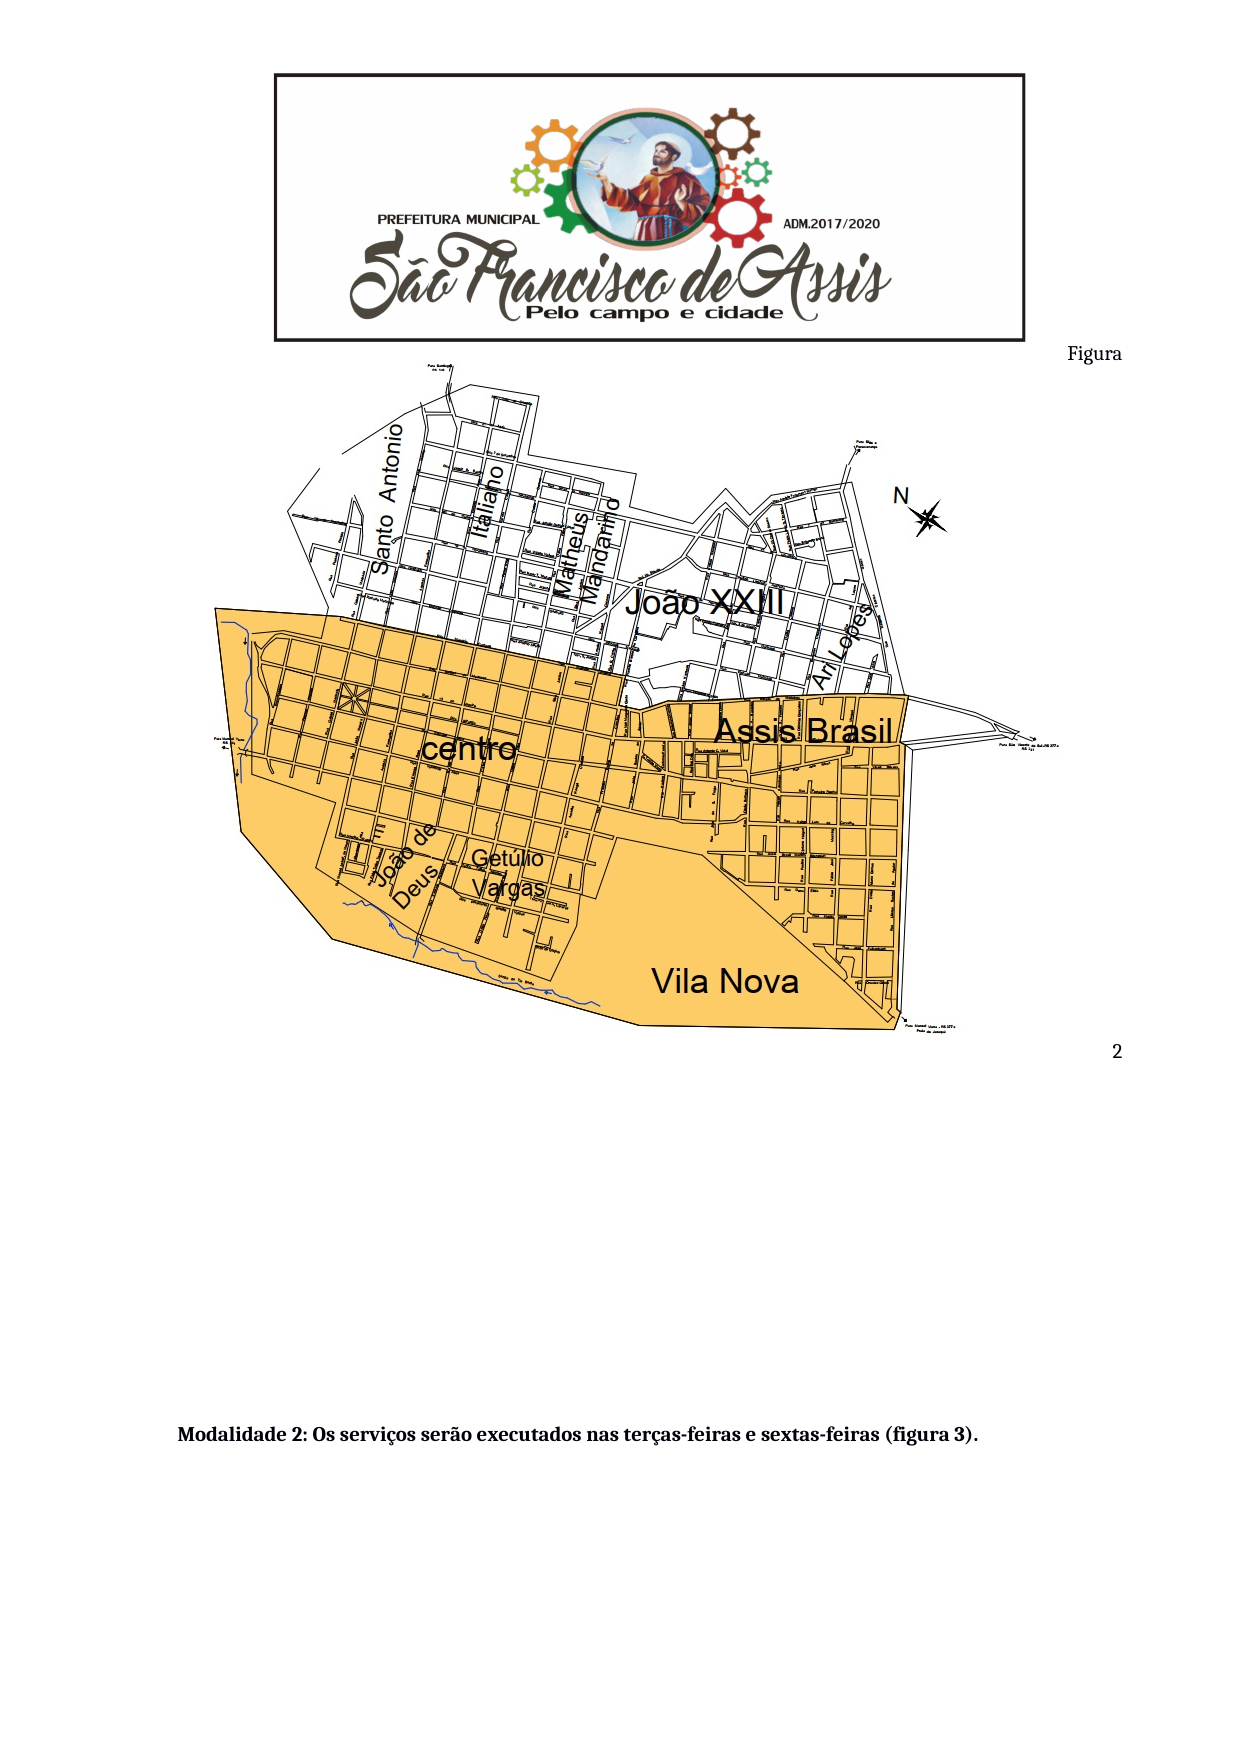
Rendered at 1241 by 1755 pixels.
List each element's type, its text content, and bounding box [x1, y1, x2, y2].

text Modalidade 2: Os serviços serão executados nas terças-feiras e sextas-feiras (figura 3). [177, 1423, 1122, 1447]
text Figura 2 [177, 341, 1122, 1063]
